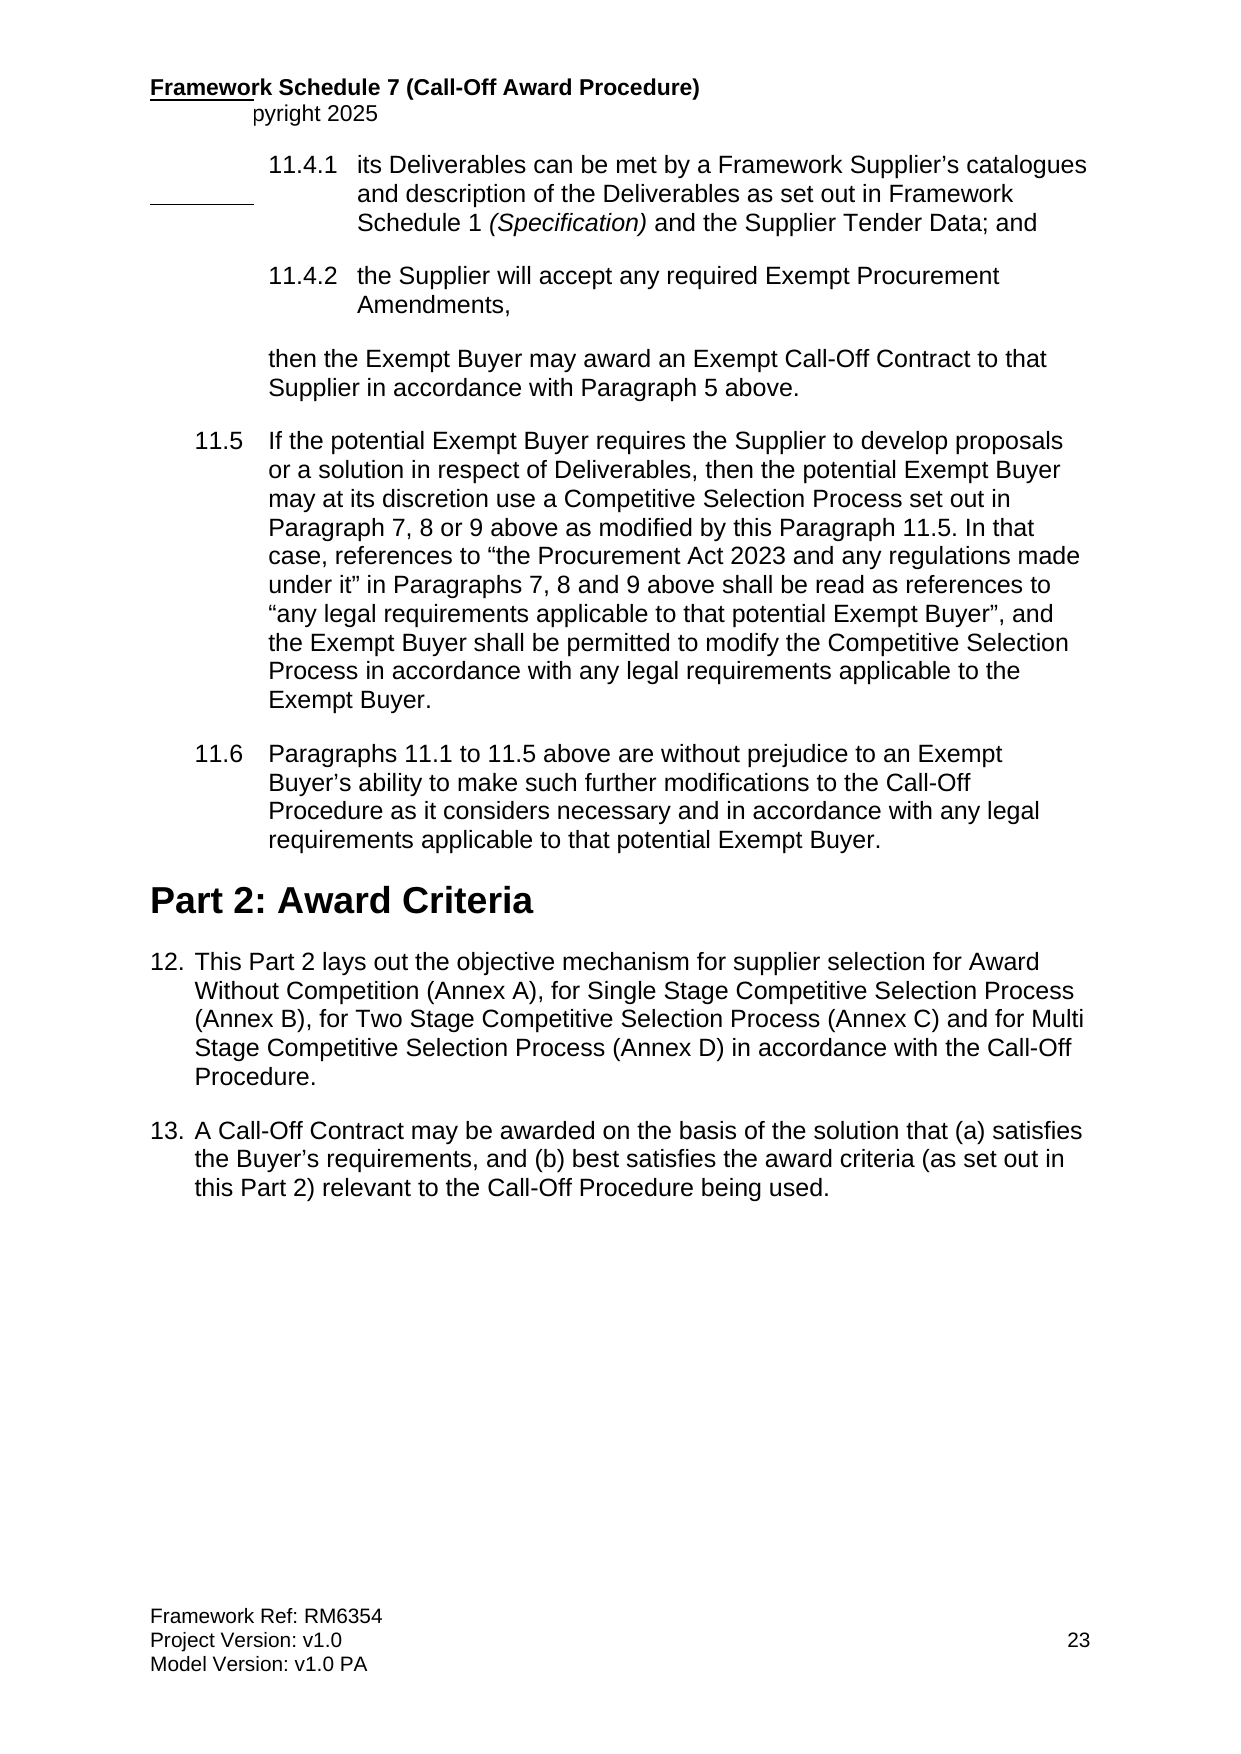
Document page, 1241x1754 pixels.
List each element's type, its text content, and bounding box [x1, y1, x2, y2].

list the Supplier will accept any required Exempt Procurement Amendments, [268, 261, 1090, 319]
list its Deliverables can be met by a Framework Supplier’s catalogues and description of the Deliverables as set out in Framework Schedule 1 (Specification) and the Supplier Tender Data; and [268, 150, 1090, 236]
list This Part 2 lays out the objective mechanism for supplier selection for Award Without Competition (Annex A), for Single Stage Competitive Selection Process (Annex B), for Two Stage Competitive Selection Process (Annex C) and for Multi Stage Competitive Selection Process (Annex D) in accordance with the Call-Off Procedure. [150, 947, 1090, 1091]
text then the Exempt Buyer may award an Exempt Call-Off Contract to that Supplier in accordance with Paragraph 5 above. [268, 344, 1090, 401]
list A Call-Off Contract may be awarded on the basis of the solution that (a) satisfies the Buyer’s requirements, and (b) best satisfies the award criteria (as set out in this Part 2) relevant to the Call-Off Procedure being used. [150, 1116, 1090, 1202]
text Part 2: Award Criteria [150, 879, 1090, 922]
list If the potential Exempt Buyer requires the Supplier to develop proposals or a solution in respect of Deliverables, then the potential Exempt Buyer may at its discretion use a Competitive Selection Process set out in Paragraph 7, 8 or 9 above as modified by this Paragraph 11.5. In that case, references to “the Procurement Act 2023 and any regulations made under it” in Paragraphs 7, 8 and 9 above shall be read as references to “any legal requirements applicable to that potential Exempt Buyer”, and the Exempt Buyer shall be permitted to modify the Competitive Selection Process in accordance with any legal requirements applicable to the Exempt Buyer. [194, 426, 1090, 714]
list Paragraphs 11.1 to 11.5 above are without prejudice to an Exempt Buyer’s ability to make such further modifications to the Call-Off Procedure as it considers necessary and in accordance with any legal requirements applicable to that potential Exempt Buyer. [194, 739, 1090, 854]
